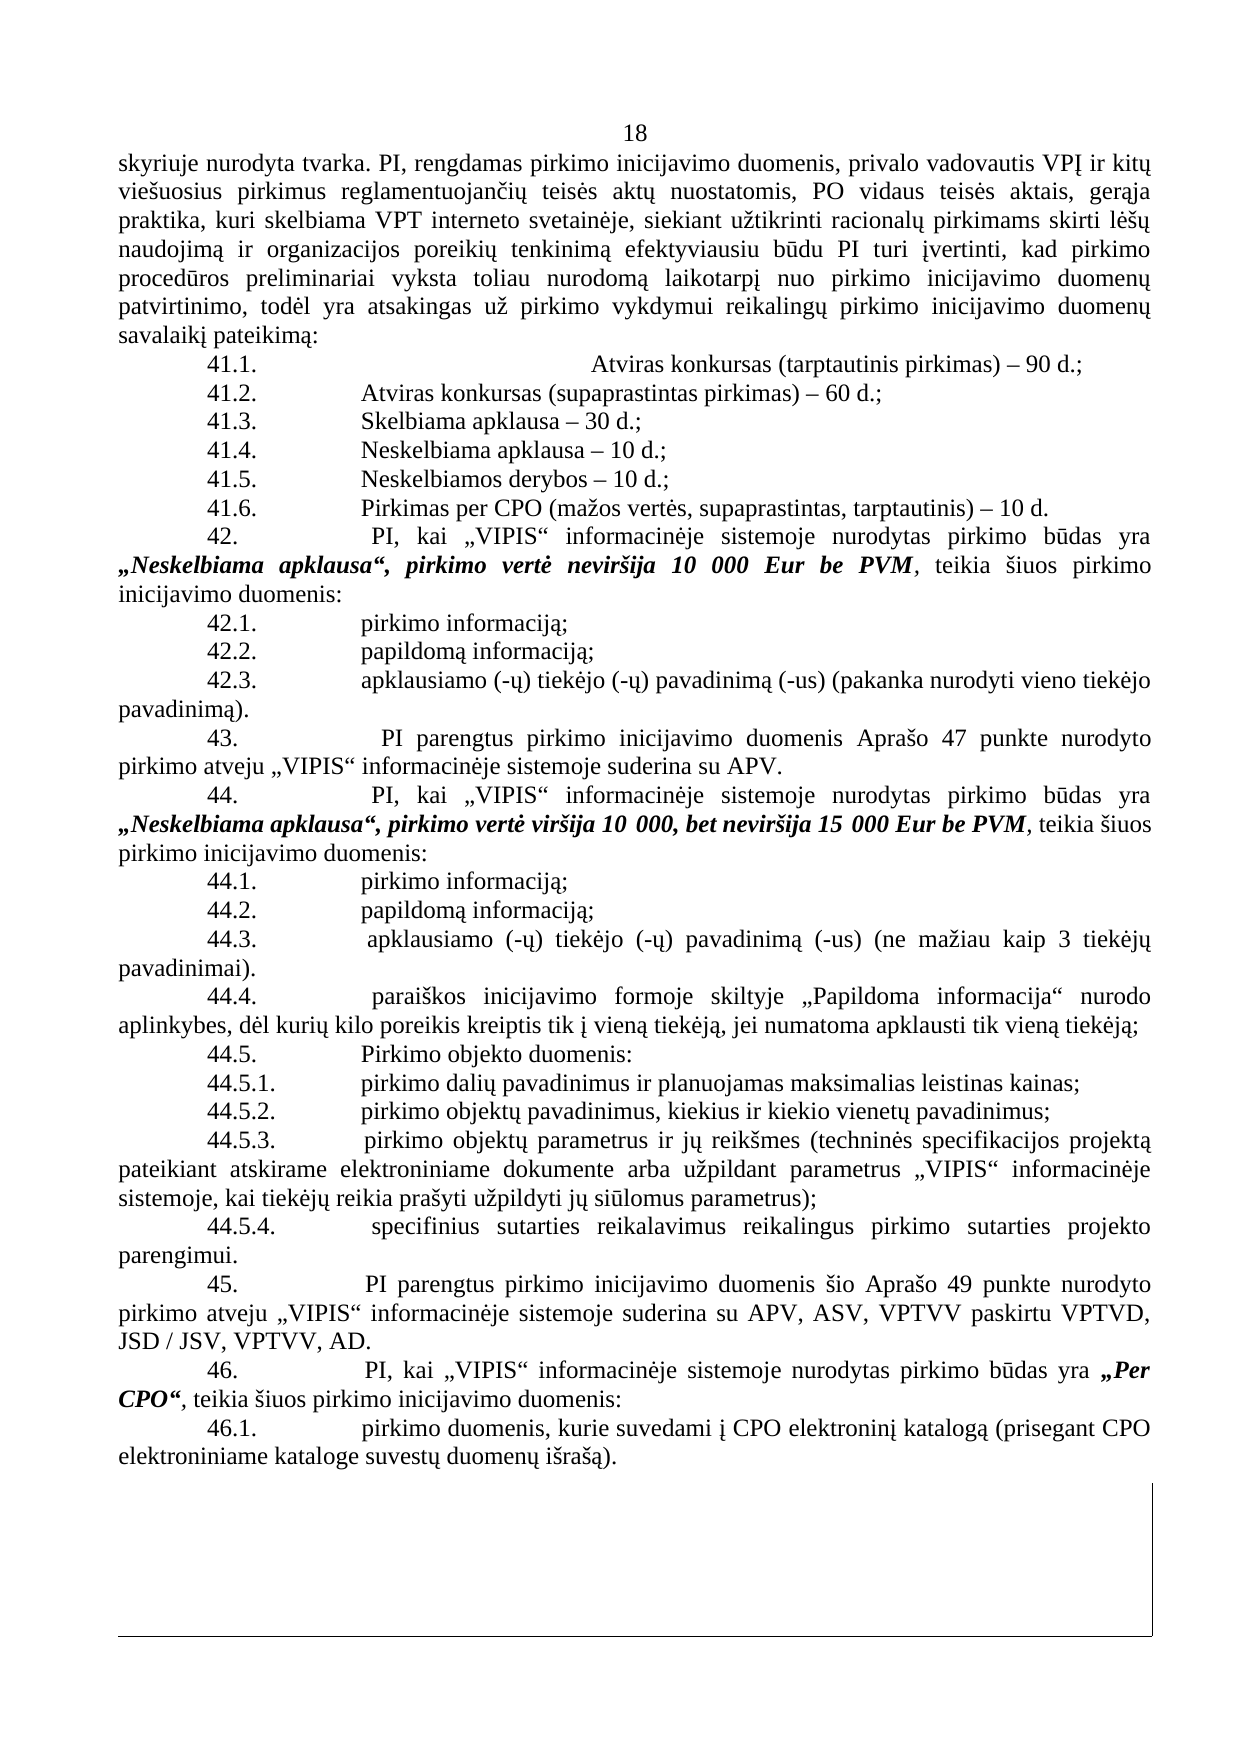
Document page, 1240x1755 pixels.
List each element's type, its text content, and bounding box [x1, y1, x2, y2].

text 41.2. Atviras konkursas (supaprastintas pirkimas) – 60 d.; [118, 378, 1152, 406]
text 44.2. papildomą informaciją; [118, 895, 1152, 924]
text 44. PI, kai „VIPIS“ informacinėje sistemoje nurodytas pirkimo būdas yra „Neskelbiama apklausa“, pirkimo vertė viršija 10 000, bet neviršija 15 000 Eur be PVM, teikia šiuos pirkimo inicijavimo duomenis: [118, 780, 1152, 866]
text 44.5. Pirkimo objekto duomenis: [118, 1039, 1152, 1068]
text 41.5. Neskelbiamos derybos – 10 d.; [118, 464, 1152, 493]
text 43. PI parengtus pirkimo inicijavimo duomenis Aprašo 47 punkte nurodyto pirkimo atveju „VIPIS“ informacinėje sistemoje suderina su APV. [118, 723, 1152, 780]
text 42.2. papildomą informaciją; [118, 636, 1152, 665]
text 44.5.4. specifinius sutarties reikalavimus reikalingus pirkimo sutarties projekto parengimui. [118, 1211, 1152, 1269]
text 42. PI, kai „VIPIS“ informacinėje sistemoje nurodytas pirkimo būdas yra „Neskelbiama apklausa“, pirkimo vertė neviršija 10 000 Eur be PVM, teikia šiuos pirkimo inicijavimo duomenis: [118, 521, 1152, 608]
text 44.3. apklausiamo (-ų) tiekėjo (-ų) pavadinimą (-us) (ne mažiau kaip 3 tiekėjų pavadinimai). [118, 924, 1152, 981]
text 44.4. paraiškos inicijavimo formoje skiltyje „Papildoma informacija“ nurodo aplinkybes, dėl kurių kilo poreikis kreiptis tik į vieną tiekėją, jei numatoma apklausti tik vieną tiekėją; [118, 981, 1152, 1039]
text 41.1. Atviras konkursas (tarptautinis pirkimas) – 90 d.; [118, 349, 1152, 378]
text 46. PI, kai „VIPIS“ informacinėje sistemoje nurodytas pirkimo būdas yra „Per CPO“, teikia šiuos pirkimo inicijavimo duomenis: [118, 1355, 1152, 1413]
text 44.5.3. pirkimo objektų parametrus ir jų reikšmes (techninės specifikacijos projektą pateikiant atskirame elektroniniame dokumente arba užpildant parametrus „VIPIS“ informacinėje sistemoje, kai tiekėjų reikia prašyti užpildyti jų siūlomus parametrus); [118, 1125, 1152, 1211]
text 44.5.1. pirkimo dalių pavadinimus ir planuojamas maksimalias leistinas kainas; [118, 1068, 1152, 1096]
text 44.5.2. pirkimo objektų pavadinimus, kiekius ir kiekio vienetų pavadinimus; [118, 1096, 1152, 1125]
text 41.4. Neskelbiama apklausa – 10 d.; [118, 435, 1152, 464]
text 42.1. pirkimo informaciją; [118, 608, 1152, 636]
text 45. PI parengtus pirkimo inicijavimo duomenis šio Aprašo 49 punkte nurodyto pirkimo atveju „VIPIS“ informacinėje sistemoje suderina su APV, ASV, VPTVV paskirtu VPTVD, JSD / JSV, VPTVV, AD. [118, 1269, 1152, 1355]
text skyriuje nurodyta tvarka. PI, rengdamas pirkimo inicijavimo duomenis, privalo vadovautis VPĮ ir kitų viešuosius pirkimus reglamentuojančių teisės aktų nuostatomis, PO vidaus teisės aktais, gerąja praktika, kuri skelbiama VPT interneto svetainėje, siekiant užtikrinti racionalų pirkimams skirti lėšų naudojimą ir organizacijos poreikių tenkinimą efektyviausiu būdu PI turi įvertinti, kad pirkimo procedūros preliminariai vyksta toliau nurodomą laikotarpį nuo pirkimo inicijavimo duomenų patvirtinimo, todėl yra atsakingas už pirkimo vykdymui reikalingų pirkimo inicijavimo duomenų savalaikį pateikimą: [118, 148, 1152, 349]
text 41.6. Pirkimas per CPO (mažos vertės, supaprastintas, tarptautinis) – 10 d. [118, 493, 1152, 521]
text 42.3. apklausiamo (-ų) tiekėjo (-ų) pavadinimą (-us) (pakanka nurodyti vieno tiekėjo pavadinimą). [118, 665, 1152, 723]
text 44.1. pirkimo informaciją; [118, 866, 1152, 895]
text 46.1. pirkimo duomenis, kurie suvedami į CPO elektroninį katalogą (prisegant CPO elektroniniame kataloge suvestų duomenų išrašą). [118, 1413, 1152, 1470]
text 41.3. Skelbiama apklausa – 30 d.; [118, 406, 1152, 435]
